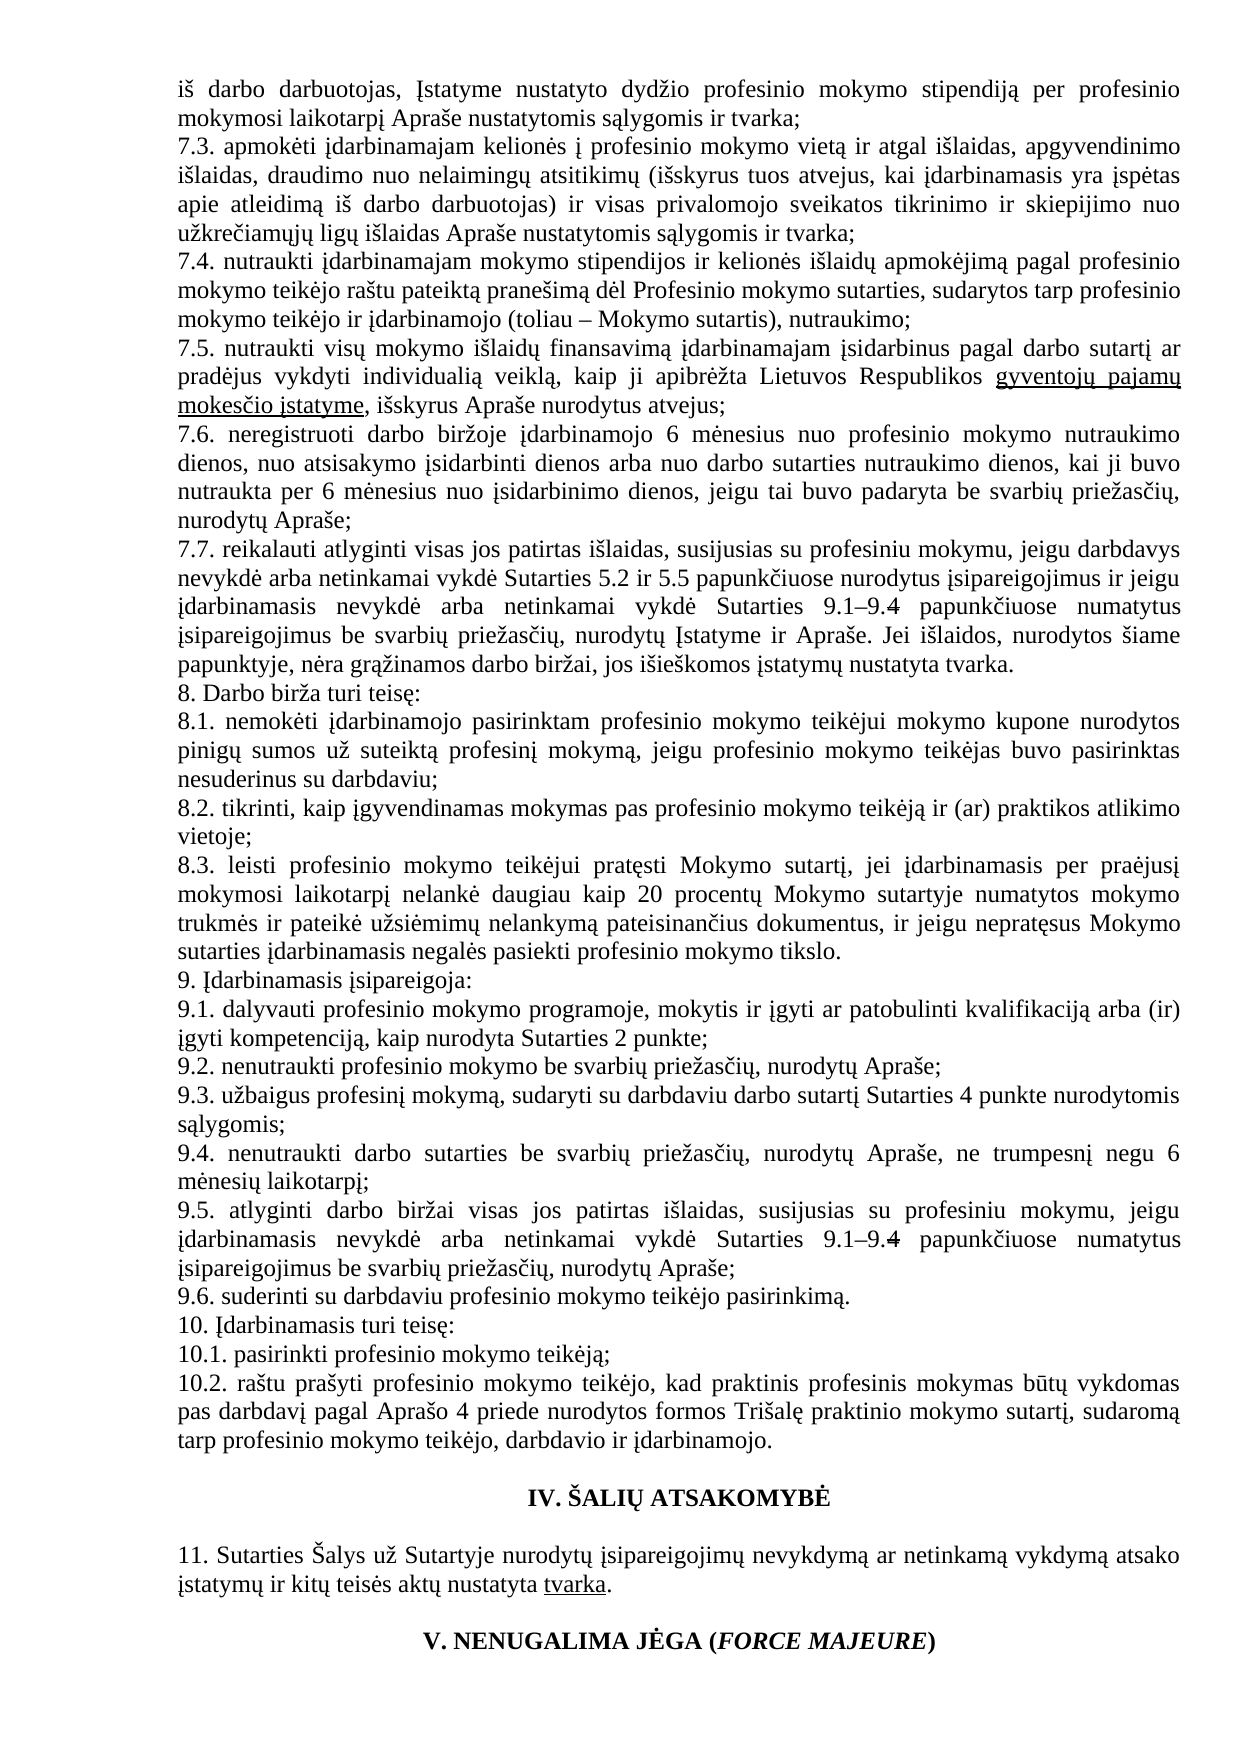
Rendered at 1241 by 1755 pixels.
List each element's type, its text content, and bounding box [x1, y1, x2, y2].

text 7.6. neregistruoti darbo biržoje įdarbinamojo 6 mėnesius nuo profesinio mokymo nutraukimo dienos, nuo atsisakymo įsidarbinti dienos arba nuo darbo sutarties nutraukimo dienos, kai ji buvo nutraukta per 6 mėnesius nuo įsidarbinimo dienos, jeigu tai buvo padaryta be svarbių priežasčių, nurodytų Apraše; [177, 419, 1181, 534]
text 9.1. dalyvauti profesinio mokymo programoje, mokytis ir įgyti ar patobulinti kvalifikaciją arba (ir) įgyti kompetenciją, kaip nurodyta Sutarties 2 punkte; [177, 994, 1181, 1051]
text 9. Įdarbinamasis įsipareigoja: [177, 965, 1181, 994]
text 10. Įdarbinamasis turi teisę: [177, 1310, 1181, 1339]
text 10.2. raštu prašyti profesinio mokymo teikėjo, kad praktinis profesinis mokymas būtų vykdomas pas darbdavį pagal Aprašo 4 priede nurodytos formos Trišalę praktinio mokymo sutartį, sudaromą tarp profesinio mokymo teikėjo, darbdavio ir įdarbinamojo. [177, 1368, 1181, 1454]
text 8.3. leisti profesinio mokymo teikėjui pratęsti Mokymo sutartį, jei įdarbinamasis per praėjusį mokymosi laikotarpį nelankė daugiau kaip 20 procentų Mokymo sutartyje numatytos mokymo trukmės ir pateikė užsiėmimų nelankymą pateisinančius dokumentus, ir jeigu nepratęsus Mokymo sutarties įdarbinamasis negalės pasiekti profesinio mokymo tikslo. [177, 850, 1181, 965]
text 9.4. nenutraukti darbo sutarties be svarbių priežasčių, nurodytų Apraše, ne trumpesnį negu 6 mėnesių laikotarpį; [177, 1138, 1181, 1195]
text 8.1. nemokėti įdarbinamojo pasirinktam profesinio mokymo teikėjui mokymo kupone nurodytos pinigų sumos už suteiktą profesinį mokymą, jeigu profesinio mokymo teikėjas buvo pasirinktas nesuderinus su darbdaviu; [177, 706, 1181, 793]
text 7.4. nutraukti įdarbinamajam mokymo stipendijos ir kelionės išlaidų apmokėjimą pagal profesinio mokymo teikėjo raštu pateiktą pranešimą dėl Profesinio mokymo sutarties, sudarytos tarp profesinio mokymo teikėjo ir įdarbinamojo (toliau – Mokymo sutartis), nutraukimo; [177, 246, 1181, 333]
text 7.7. reikalauti atlyginti visas jos patirtas išlaidas, susijusias su profesiniu mokymu, jeigu darbdavys nevykdė arba netinkamai vykdė Sutarties 5.2 ir 5.5 papunkčiuose nurodytus įsipareigojimus ir jeigu įdarbinamasis nevykdė arba netinkamai vykdė Sutarties 9.1–9.4 papunkčiuose numatytus įsipareigojimus be svarbių priežasčių, nurodytų Įstatyme ir Apraše. Jei išlaidos, nurodytos šiame papunktyje, nėra grąžinamos darbo biržai, jos išieškomos įstatymų nustatyta tvarka. [177, 534, 1181, 678]
text 9.5. atlyginti darbo biržai visas jos patirtas išlaidas, susijusias su profesiniu mokymu, jeigu įdarbinamasis nevykdė arba netinkamai vykdė Sutarties 9.1–9.4 papunkčiuose numatytus įsipareigojimus be svarbių priežasčių, nurodytų Apraše; [177, 1195, 1181, 1281]
text 8.2. tikrinti, kaip įgyvendinamas mokymas pas profesinio mokymo teikėją ir (ar) praktikos atlikimo vietoje; [177, 793, 1181, 850]
text V. NENUGALIMA JĖGA (FORCE MAJEURE) [177, 1626, 1181, 1655]
text 9.3. užbaigus profesinį mokymą, sudaryti su darbdaviu darbo sutartį Sutarties 4 punkte nurodytomis sąlygomis; [177, 1080, 1181, 1138]
text IV. ŠALIŲ ATSAKOMYBĖ [177, 1483, 1181, 1511]
text 9.6. suderinti su darbdaviu profesinio mokymo teikėjo pasirinkimą. [177, 1281, 1181, 1310]
text 10.1. pasirinkti profesinio mokymo teikėją; [177, 1339, 1181, 1368]
text iš darbo darbuotojas, Įstatyme nustatyto dydžio profesinio mokymo stipendiją per profesinio mokymosi laikotarpį Apraše nustatytomis sąlygomis ir tvarka; [177, 74, 1181, 131]
text 7.5. nutraukti visų mokymo išlaidų finansavimą įdarbinamajam įsidarbinus pagal darbo sutartį ar pradėjus vykdyti individualią veiklą, kaip ji apibrėžta Lietuvos Respublikos gyventojų pajamų mokesčio įstatyme, išskyrus Apraše nurodytus atvejus; [177, 333, 1181, 419]
text 9.2. nenutraukti profesinio mokymo be svarbių priežasčių, nurodytų Apraše; [177, 1051, 1181, 1080]
text 7.3. apmokėti įdarbinamajam kelionės į profesinio mokymo vietą ir atgal išlaidas, apgyvendinimo išlaidas, draudimo nuo nelaimingų atsitikimų (išskyrus tuos atvejus, kai įdarbinamasis yra įspėtas apie atleidimą iš darbo darbuotojas) ir visas privalomojo sveikatos tikrinimo ir skiepijimo nuo užkrečiamųjų ligų išlaidas Apraše nustatytomis sąlygomis ir tvarka; [177, 131, 1181, 246]
text 11. Sutarties Šalys už Sutartyje nurodytų įsipareigojimų nevykdymą ar netinkamą vykdymą atsako įstatymų ir kitų teisės aktų nustatyta tvarka. [177, 1540, 1181, 1598]
text 8. Darbo birža turi teisę: [177, 678, 1181, 706]
